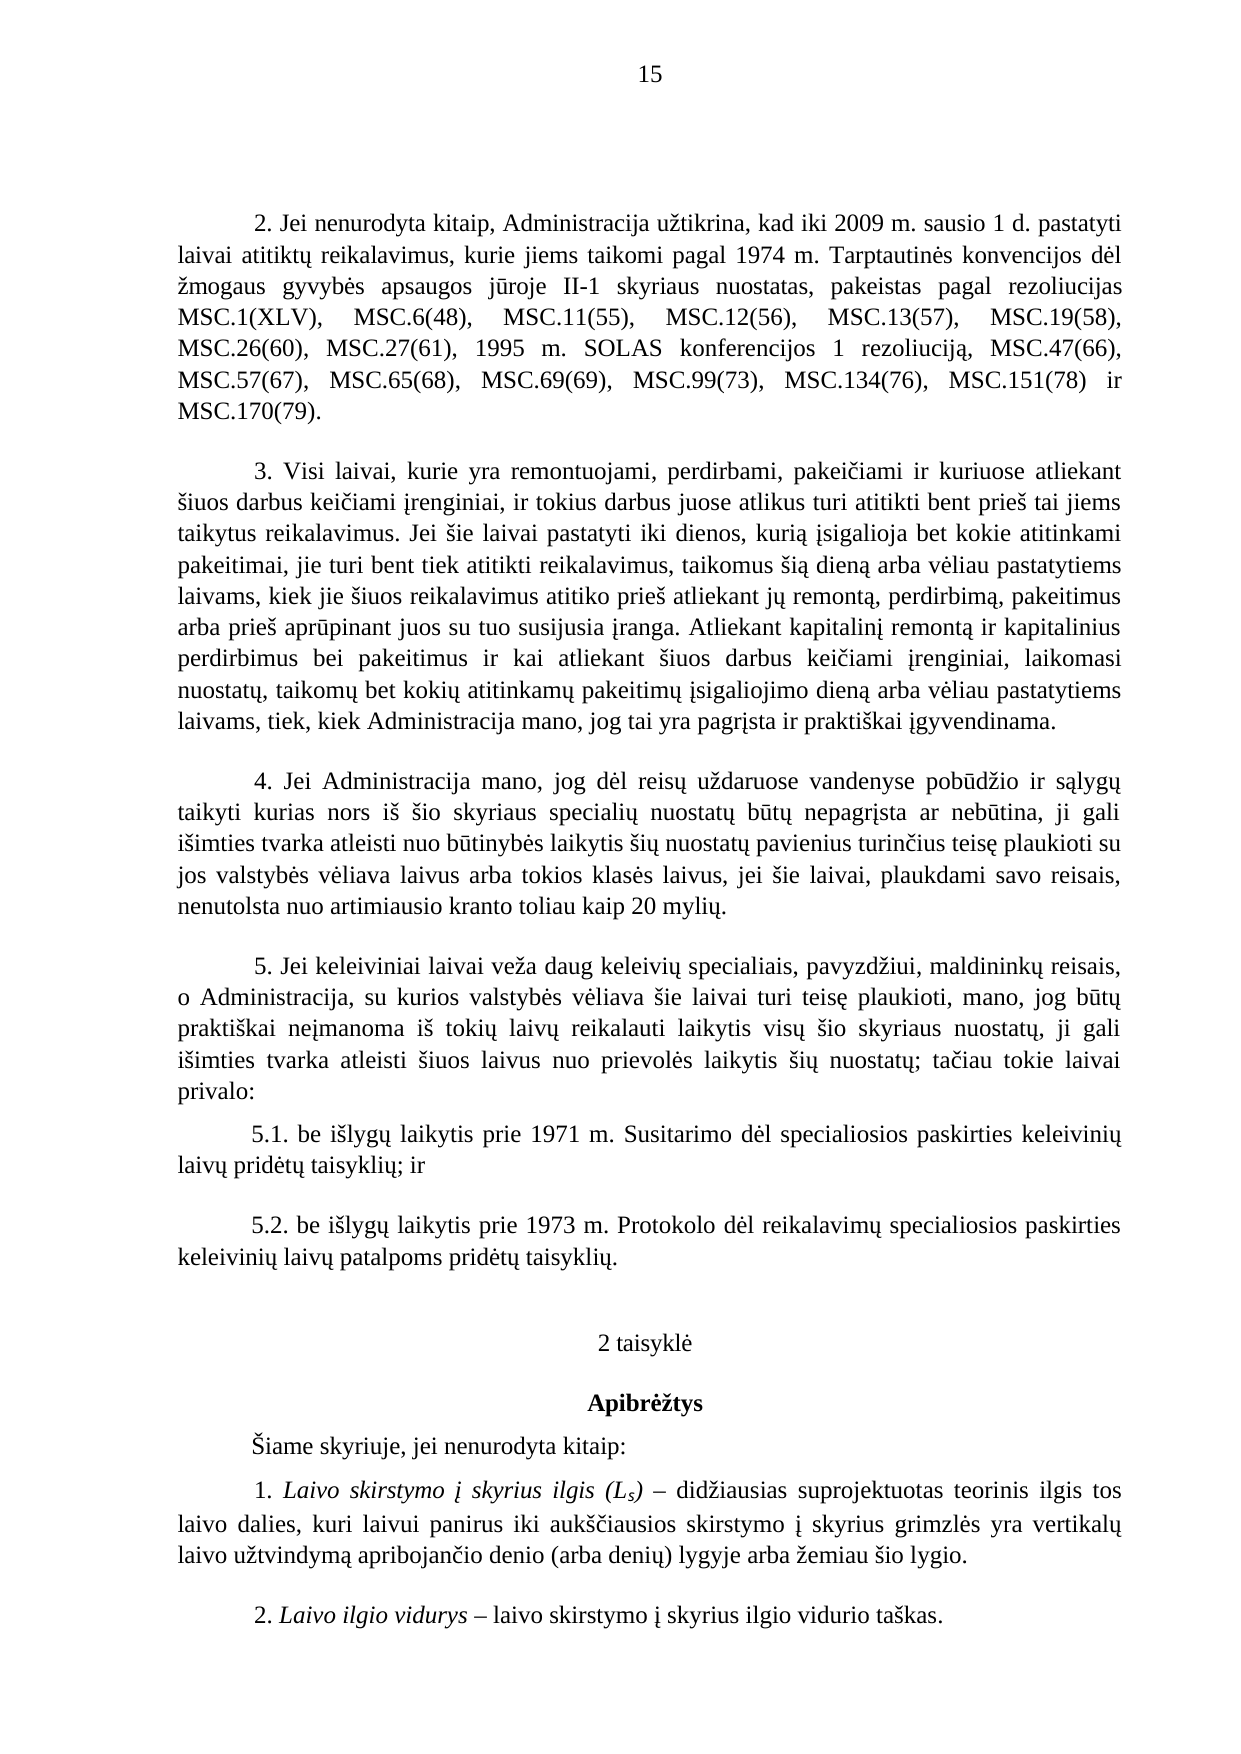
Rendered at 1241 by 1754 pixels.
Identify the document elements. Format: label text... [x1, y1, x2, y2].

text 3. Visi laivai, kurie yra remontuojami, perdirbami, pakeičiami ir kuriuose atliekant šiuos darbus keičiami įrenginiai, ir tokius darbus juose atlikus turi atitikti bent prieš tai jiems taikytus reikalavimus. Jei šie laivai pastatyti iki dienos, kurią įsigalioja bet kokie atitinkami pakeitimai, jie turi bent tiek atitikti reikalavimus, taikomus šią dieną arba vėliau pastatytiems laivams, kiek jie šiuos reikalavimus atitiko prieš atliekant jų remontą, perdirbimą, pakeitimus arba prieš aprūpinant juos su tuo susijusia įranga. Atliekant kapitalinį remontą ir kapitalinius perdirbimus bei pakeitimus ir kai atliekant šiuos darbus keičiami įrenginiai, laikomasi nuostatų, taikomų bet kokių atitinkamų pakeitimų įsigaliojimo dieną arba vėliau pastatytiems laivams, tiek, kiek Administracija mano, jog tai yra pagrįsta ir praktiškai įgyvendinama. [177, 453, 1122, 735]
text 2. Jei nenurodyta kitaip, Administracija užtikrina, kad iki 2009 m. sausio 1 d. pastatyti laivai atitiktų reikalavimus, kurie jiems taikomi pagal 1974 m. Tarptautinės konvencijos dėl žmogaus gyvybės apsaugos jūroje II-1 skyriaus nuostatas, pakeistas pagal rezoliucijas MSC.1(XLV), MSC.6(48), MSC.11(55), MSC.12(56), MSC.13(57), MSC.19(58), MSC.26(60), MSC.27(61), 1995 m. SOLAS konferencijos 1 rezoliuciją, MSC.47(66), MSC.57(67), MSC.65(68), MSC.69(69), MSC.99(73), MSC.134(76), MSC.151(78) ir MSC.170(79). [177, 206, 1122, 425]
text 5. Jei keleiviniai laivai veža daug keleivių specialiais, pavyzdžiui, maldininkų reisais, o Administracija, su kurios valstybės vėliava šie laivai turi teisę plaukioti, mano, jog būtų praktiškai neįmanoma iš tokių laivų reikalauti laikytis visų šio skyriaus nuostatų, ji gali išimties tvarka atleisti šiuos laivus nuo prievolės laikytis šių nuostatų; tačiau tokie laivai privalo: [177, 948, 1122, 1105]
text 1. Laivo skirstymo į skyrius ilgis (Ls) – didžiausias suprojektuotas teorinis ilgis tos laivo dalies, kuri laivui panirus iki aukščiausios skirstymo į skyrius grimzlės yra vertikalų laivo užtvindymą apribojančio denio (arba denių) lygyje arba žemiau šio lygio. [177, 1472, 1122, 1569]
text Apibrėžtys [177, 1386, 1119, 1417]
text Šiame skyriuje, jei nenurodyta kitaip: [177, 1429, 1122, 1460]
text 2. Laivo ilgio vidurys – laivo skirstymo į skyrius ilgio vidurio taškas. [177, 1597, 1122, 1629]
text 5.1. be išlygų laikytis prie 1971 m. Susitarimo dėl specialiosios paskirties keleivinių laivų pridėtų taisyklių; ir [177, 1117, 1122, 1179]
text 2 taisyklė [177, 1326, 1119, 1357]
text 5.2. be išlygų laikytis prie 1973 m. Protokolo dėl reikalavimų specialiosios paskirties keleivinių laivų patalpoms pridėtų taisyklių. [177, 1208, 1122, 1270]
text 4. Jei Administracija mano, jog dėl reisų uždaruose vandenyse pobūdžio ir sąlygų taikyti kurias nors iš šio skyriaus specialių nuostatų būtų nepagrįsta ar nebūtina, ji gali išimties tvarka atleisti nuo būtinybės laikytis šių nuostatų pavienius turinčius teisę plaukioti su jos valstybės vėliava laivus arba tokios klasės laivus, jei šie laivai, plaukdami savo reisais, nenutolsta nuo artimiausio kranto toliau kaip 20 mylių. [177, 763, 1122, 920]
